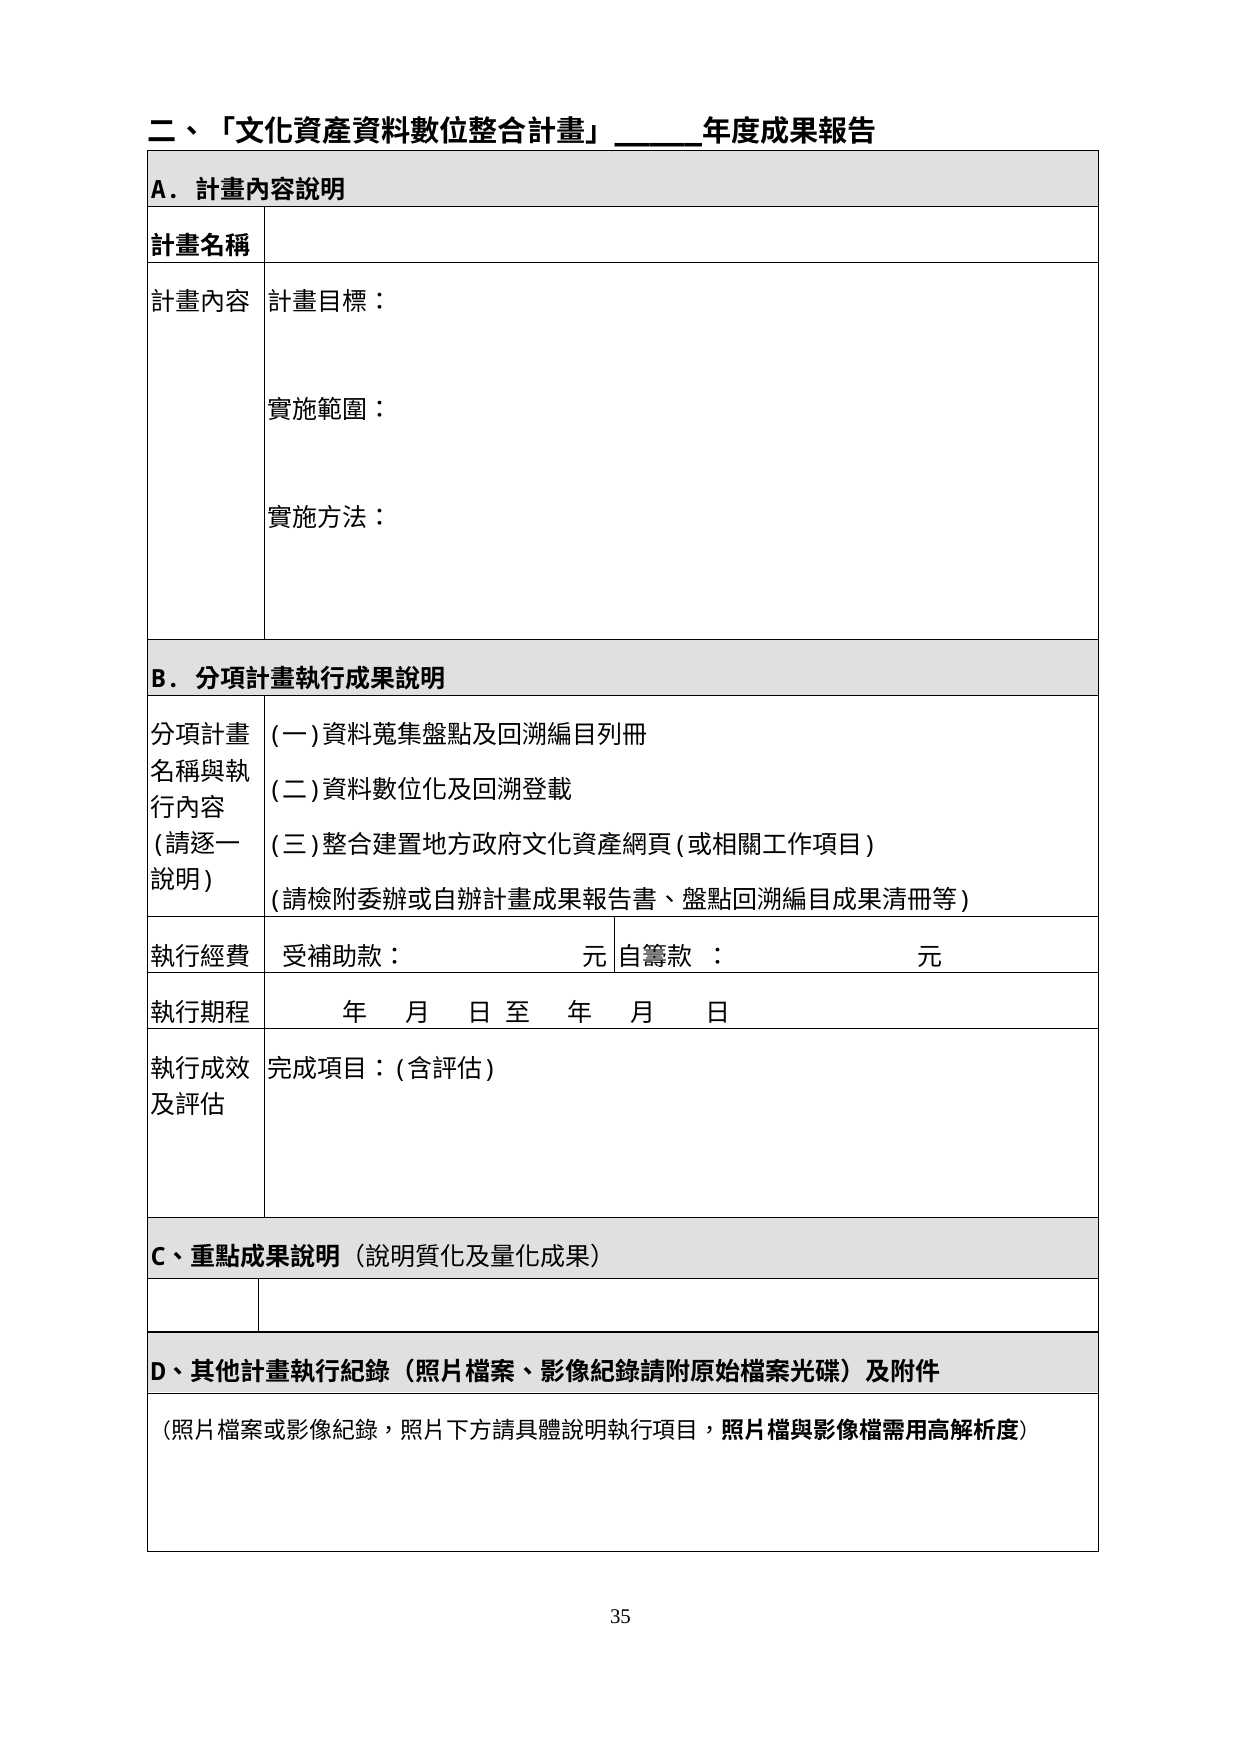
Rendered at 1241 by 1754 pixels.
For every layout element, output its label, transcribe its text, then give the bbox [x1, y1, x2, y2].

table_cell 執行成效及評估 [148, 1029, 264, 1217]
table_cell 自籌款 ： 元 [615, 917, 1098, 972]
table_cell [259, 1279, 1098, 1331]
table_cell （照片檔案或影像紀錄，照片下方請具體說明執行項目，照片檔與影像檔需用高解析度） [148, 1394, 1098, 1551]
table_cell 分項計畫名稱與執行內容(請逐一說明) [148, 696, 264, 916]
table_cell 計畫名稱 [148, 207, 264, 262]
table_cell [148, 1279, 258, 1331]
table_cell 執行期程 [148, 973, 264, 1028]
table_cell D、其他計畫執行紀錄（照片檔案、影像紀錄請附原始檔案光碟）及附件 [148, 1333, 1098, 1392]
table_cell C、重點成果說明（說明質化及量化成果） [148, 1218, 1098, 1278]
table_cell B. 分項計畫執行成果說明 [148, 640, 1098, 695]
table_header A. 計畫內容說明 [148, 151, 1098, 206]
table_cell 計畫內容 [148, 263, 264, 639]
table_cell [265, 207, 1098, 262]
table_cell 受補助款： 元 [265, 917, 614, 972]
table_cell 年 月 日 至 年 月 日 [265, 973, 1098, 1028]
table_cell (一)資料蒐集盤點及回溯編目列冊 (二)資料數位化及回溯登載 (三)整合建置地方政府文化資產網頁(或相關工作項目) (請檢附委辦或自辦計畫成果報告書、盤點回溯編目成果清冊等) [265, 696, 1098, 916]
table_cell 執行經費 [148, 917, 264, 972]
table_cell 計畫目標： 實施範圍： 實施方法： [265, 263, 1098, 639]
table_cell 完成項目：(含評估) [265, 1029, 1098, 1217]
text 二、「文化資產資料數位整合計畫」_____年度成果報告 [148, 107, 1092, 150]
